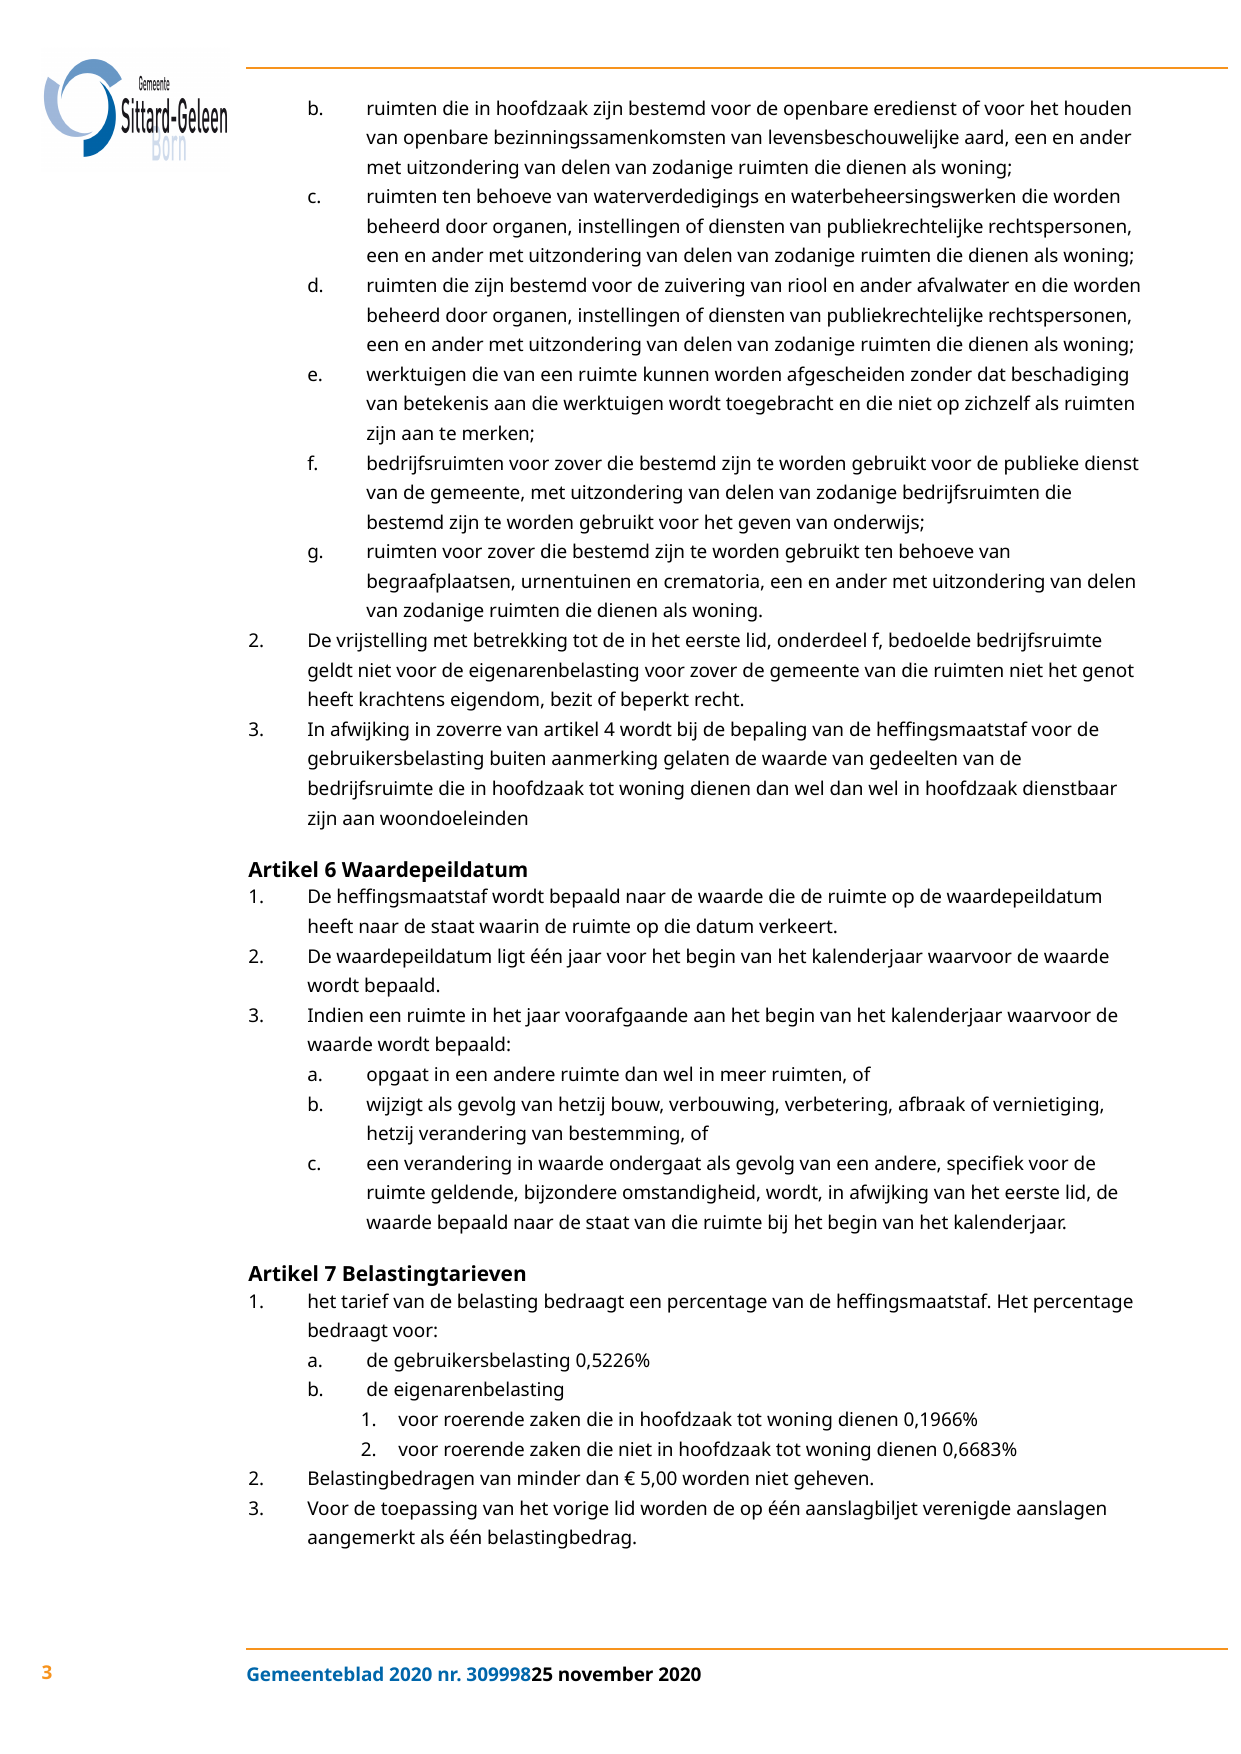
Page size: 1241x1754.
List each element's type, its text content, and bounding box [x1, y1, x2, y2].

list bedrijfsruimten voor zover die bestemd zijn te worden gebruikt voor de publieke dienst van de gemeente, met uitzondering van delen van zodanige bedrijfsruimten die bestemd zijn te worden gebruikt voor het geven van onderwijs; [307, 450, 1152, 535]
list voor roerende zaken die niet in hoofdzaak tot woning dienen 0,6683% [361, 1436, 1152, 1462]
list De waardepeildatum ligt één jaar voor het begin van het kalenderjaar waarvoor de waarde wordt bepaald. [248, 943, 1152, 998]
list ruimten ten behoeve van waterverdedigings en waterbeheersingswerken die worden beheerd door organen, instellingen of diensten van publiekrechtelijke rechtspersonen, een en ander met uitzondering van delen van zodanige ruimten die dienen als woning; [307, 183, 1152, 268]
text Artikel 6 Waardepeildatum [248, 855, 1152, 884]
list voor roerende zaken die in hoofdzaak tot woning dienen 0,1966% [361, 1406, 1152, 1432]
list wijzigt als gevolg van hetzij bouw, verbouwing, verbetering, afbraak of vernietiging, hetzij verandering van bestemming, of [307, 1091, 1152, 1146]
list de eigenarenbelasting [307, 1377, 1152, 1402]
list Indien een ruimte in het jaar voorafgaande aan het begin van het kalenderjaar waarvoor de waarde wordt bepaald: [248, 1002, 1152, 1057]
list Voor de toepassing van het vorige lid worden de op één aanslagbiljet verenigde aanslagen aangemerkt als één belastingbedrag. [248, 1495, 1152, 1550]
list de gebruikersbelasting 0,5226% [307, 1347, 1152, 1373]
list werktuigen die van een ruimte kunnen worden afgescheiden zonder dat beschadiging van betekenis aan die werktuigen wordt toegebracht en die niet op zichzelf als ruimten zijn aan te merken; [307, 361, 1152, 446]
list De vrijstelling met betrekking tot de in het eerste lid, onderdeel f, bedoelde bedrijfsruimte geldt niet voor de eigenarenbelasting voor zover de gemeente van die ruimten niet het genot heeft krachtens eigendom, bezit of beperkt recht. [248, 627, 1152, 712]
list ruimten die zijn bestemd voor de zuivering van riool en ander afvalwater en die worden beheerd door organen, instellingen of diensten van publiekrechtelijke rechtspersonen, een en ander met uitzondering van delen van zodanige ruimten die dienen als woning; [307, 272, 1152, 357]
list Belastingbedragen van minder dan € 5,00 worden niet geheven. [248, 1465, 1152, 1491]
list ruimten voor zover die bestemd zijn te worden gebruikt ten behoeve van begraafplaatsen, urnentuinen en crematoria, een en ander met uitzondering van delen van zodanige ruimten die dienen als woning. [307, 538, 1152, 623]
list een verandering in waarde ondergaat als gevolg van een andere, specifiek voor de ruimte geldende, bijzondere omstandigheid, wordt, in afwijking van het eerste lid, de waarde bepaald naar de staat van die ruimte bij het begin van het kalenderjaar. [307, 1150, 1152, 1235]
text Artikel 7 Belastingtarieven [248, 1259, 1152, 1288]
list het tarief van de belasting bedraagt een percentage van de heffingsmaatstaf. Het percentage bedraagt voor: [248, 1288, 1152, 1343]
list De heffingsmaatstaf wordt bepaald naar de waarde die de ruimte op de waardepeildatum heeft naar de staat waarin de ruimte op die datum verkeert. [248, 884, 1152, 939]
list In afwijking in zoverre van artikel 4 wordt bij de bepaling van de heffingsmaatstaf voor de gebruikersbelasting buiten aanmerking gelaten de waarde van gedeelten van de bedrijfsruimte die in hoofdzaak tot woning dienen dan wel dan wel in hoofdzaak dienstbaar zijn aan woondoeleinden [248, 716, 1152, 831]
list opgaat in een andere ruimte dan wel in meer ruimten, of [307, 1061, 1152, 1087]
list ruimten die in hoofdzaak zijn bestemd voor de openbare eredienst of voor het houden van openbare bezinningssamenkomsten van levensbeschouwelijke aard, een en ander met uitzondering van delen van zodanige ruimten die dienen als woning; [307, 95, 1152, 180]
picture [41, 47, 231, 172]
